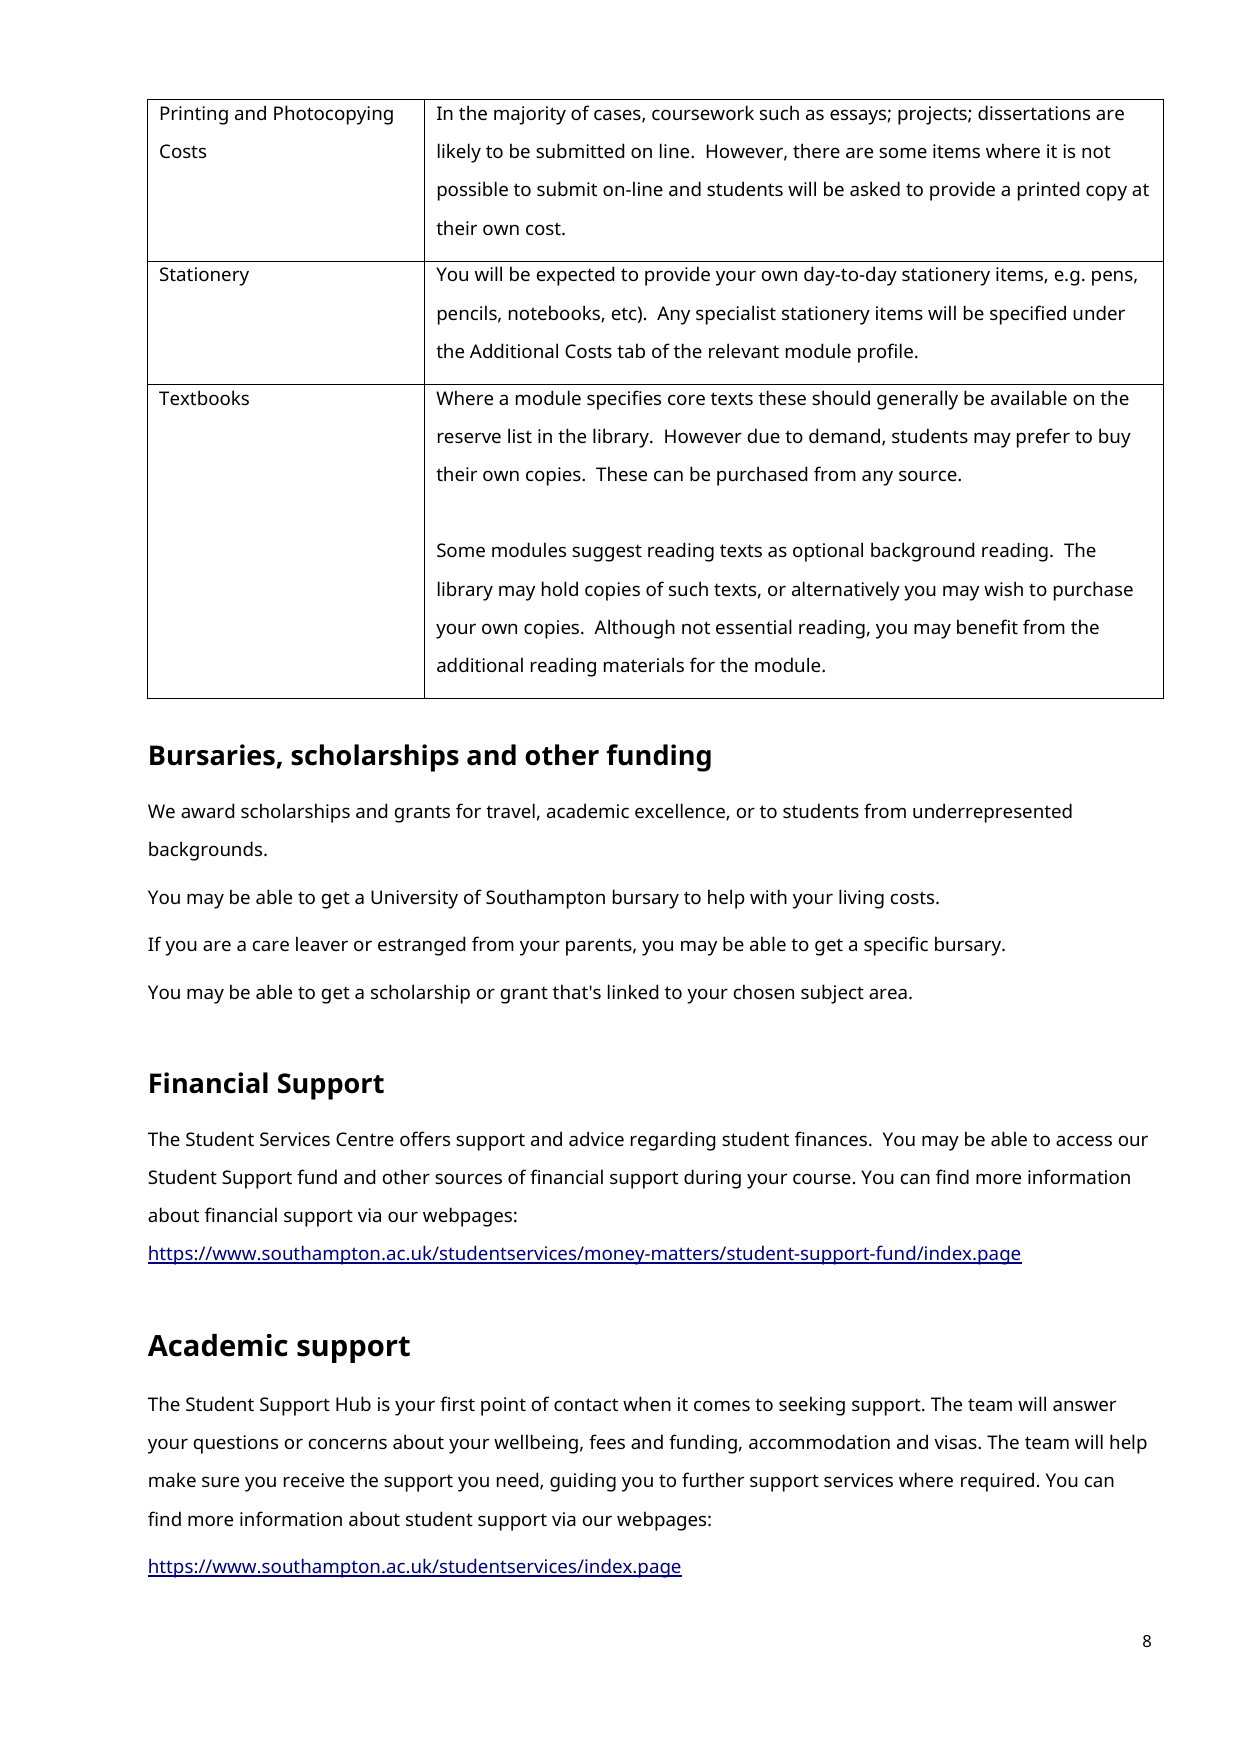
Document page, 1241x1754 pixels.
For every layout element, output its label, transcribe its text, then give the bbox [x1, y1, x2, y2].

text You may be able to get a University of Southampton bursary to help with your living costs. [148, 884, 1152, 909]
text The Student Services Centre offers support and advice regarding student finances. You may be able to access our Student Support fund and other sources of financial support during your course. You can find more information about financial support via our webpages: https://www.southampton.ac.uk/studentservices/money-matters/student-support-fund/index.page [148, 1126, 1152, 1266]
text If you are a care leaver or estranged from your parents, you may be able to get a specific bursary. [148, 932, 1152, 957]
subtitle Financial Support [148, 1064, 1152, 1101]
table_cell In the majority of cases, coursework such as essays; projects; dissertations are likely to be submitted on line. However, there are some items where it is not possible to submit on-line and students will be asked to provide a printed copy at their own cost. [425, 100, 1163, 261]
text You may be able to get a scholarship or grant that's linked to your chosen subject area. [148, 979, 1152, 1005]
text We award scholarships and grants for travel, academic excellence, or to students from underrepresented backgrounds. [148, 798, 1152, 862]
subtitle Academic support [148, 1326, 1152, 1365]
subtitle Bursaries, scholarships and other funding [148, 737, 1152, 773]
table_cell Textbooks [148, 385, 424, 698]
table_cell Stationery [148, 262, 424, 384]
text https://www.southampton.ac.uk/studentservices/index.page [148, 1554, 1152, 1579]
table_cell Printing and Photocopying Costs [148, 100, 424, 261]
table_cell Where a module specifies core texts these should generally be available on the reserve list in the library. However due to demand, students may prefer to buy their own copies. These can be purchased from any source. Some modules suggest reading texts as optional background reading. The library may hold copies of such texts, or alternatively you may wish to purchase your own copies. Although not essential reading, you may benefit from the additional reading materials for the module. [425, 385, 1163, 698]
table_cell You will be expected to provide your own day-to-day stationery items, e.g. pens, pencils, notebooks, etc). Any specialist stationery items will be specified under the Additional Costs tab of the relevant module profile. [425, 262, 1163, 384]
text The Student Support Hub is your first point of contact when it comes to seeking support. The team will answer your questions or concerns about your wellbeing, fees and funding, accommodation and visas. The team will help make sure you receive the support you need, guiding you to further support services where required. You can find more information about student support via our webpages: [148, 1391, 1152, 1532]
